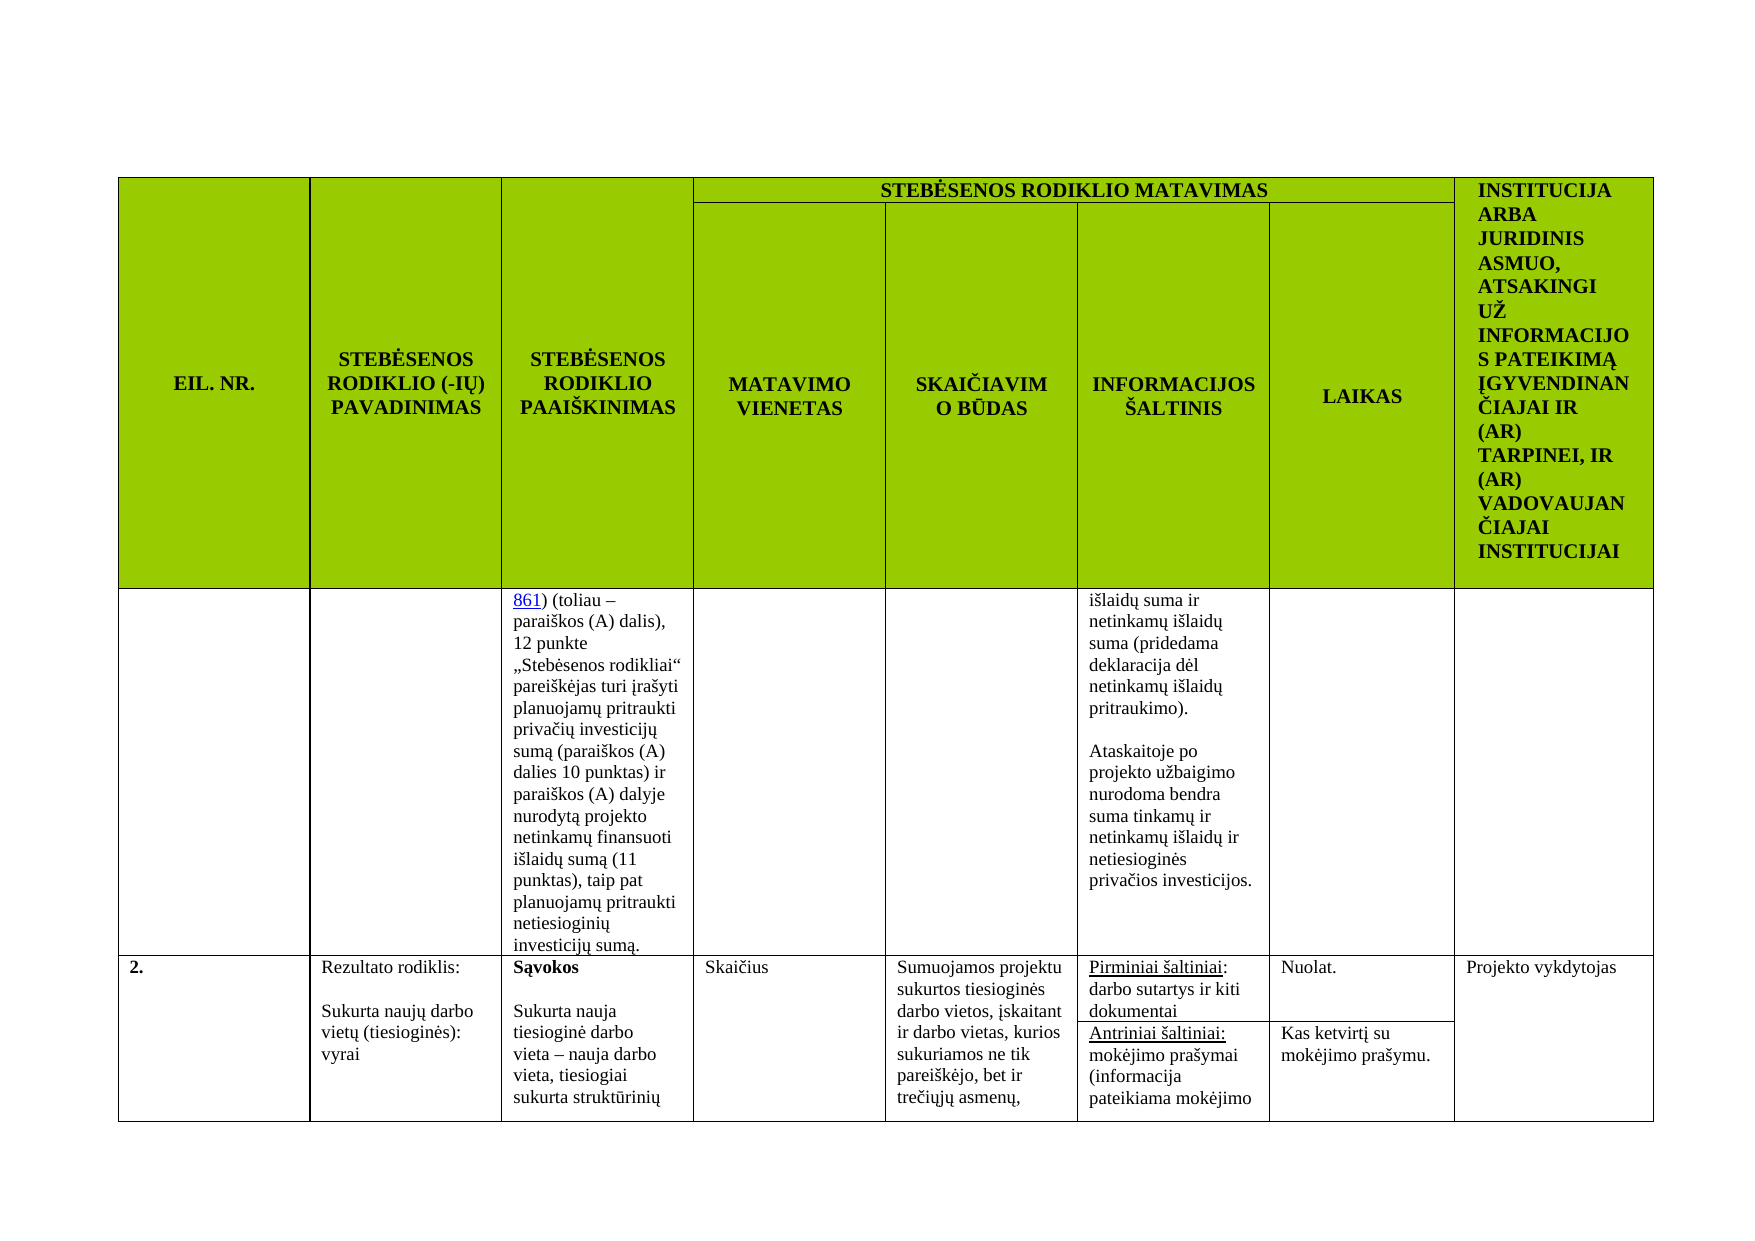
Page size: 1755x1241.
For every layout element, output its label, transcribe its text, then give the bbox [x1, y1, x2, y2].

table_cell 2. [119, 956, 309, 1121]
table_cell Sumuojamos projektu sukurtos tiesioginės darbo vietos, įskaitant ir darbo vietas, kurios sukuriamos ne tik pareiškėjo, bet ir trečiųjų asmenų, [886, 956, 1077, 1121]
table_header EIL. NR. [119, 178, 309, 588]
table_cell [311, 589, 501, 955]
table_cell [886, 589, 1077, 955]
table_cell Antriniai šaltiniai: mokėjimo prašymai (informacija pateikiama mokėjimo [1078, 1022, 1269, 1121]
table_cell Kas ketvirtį su mokėjimo prašymu. [1270, 1022, 1454, 1121]
table_cell Rezultato rodiklis: Sukurta naujų darbo vietų (tiesioginės): vyrai [311, 956, 501, 1121]
table_cell Skaičius [694, 956, 885, 1121]
table_cell Projekto vykdytojas [1455, 956, 1653, 1121]
table_cell išlaidų suma ir netinkamų išlaidų suma (pridedama deklaracija dėl netinkamų išlaidų pritraukimo). Ataskaitoje po projekto užbaigimo nurodoma bendra suma tinkamų ir netinkamų išlaidų ir netiesioginės privačios investicijos. [1078, 589, 1269, 955]
table_cell [1455, 589, 1653, 955]
table_cell Pirminiai šaltiniai: darbo sutartys ir kiti dokumentai [1078, 956, 1269, 1021]
table_header STEBĖSENOS RODIKLIO MATAVIMAS [694, 178, 1454, 202]
table_cell SKAIČIAVIMO BŪDAS [886, 203, 1077, 588]
table_header INSTITUCIJA ARBA JURIDINIS ASMUO, ATSAKINGI UŽ INFORMACIJOS PATEIKIMĄ ĮGYVENDINANČIAJAI IR (AR) TARPINEI, IR (AR) VADOVAUJANČIAJAI INSTITUCIJAI [1455, 178, 1653, 588]
table_header STEBĖSENOS RODIKLIO PAAIŠKINIMAS [502, 178, 693, 588]
table_cell Sąvokos Sukurta nauja tiesioginė darbo vieta – nauja darbo vieta, tiesiogiai sukurta struktūrinių [502, 956, 693, 1121]
table_cell MATAVIMO VIENETAS [694, 203, 885, 588]
table_cell Nuolat. [1270, 956, 1454, 1021]
table_cell [1270, 589, 1454, 955]
table_cell LAIKAS [1270, 203, 1454, 588]
table_cell [694, 589, 885, 955]
table_cell [119, 589, 309, 955]
table_header STEBĖSENOS RODIKLIO (-IŲ) PAVADINIMAS [311, 178, 501, 588]
table_cell 861) (toliau – paraiškos (A) dalis), 12 punkte „Stebėsenos rodikliai“ pareiškėjas turi įrašyti planuojamų pritraukti privačių investicijų sumą (paraiškos (A) dalies 10 punktas) ir paraiškos (A) dalyje nurodytą projekto netinkamų finansuoti išlaidų sumą (11 punktas), taip pat planuojamų pritraukti netiesioginių investicijų sumą. [502, 589, 693, 955]
table_cell INFORMACIJOS ŠALTINIS [1078, 203, 1269, 588]
